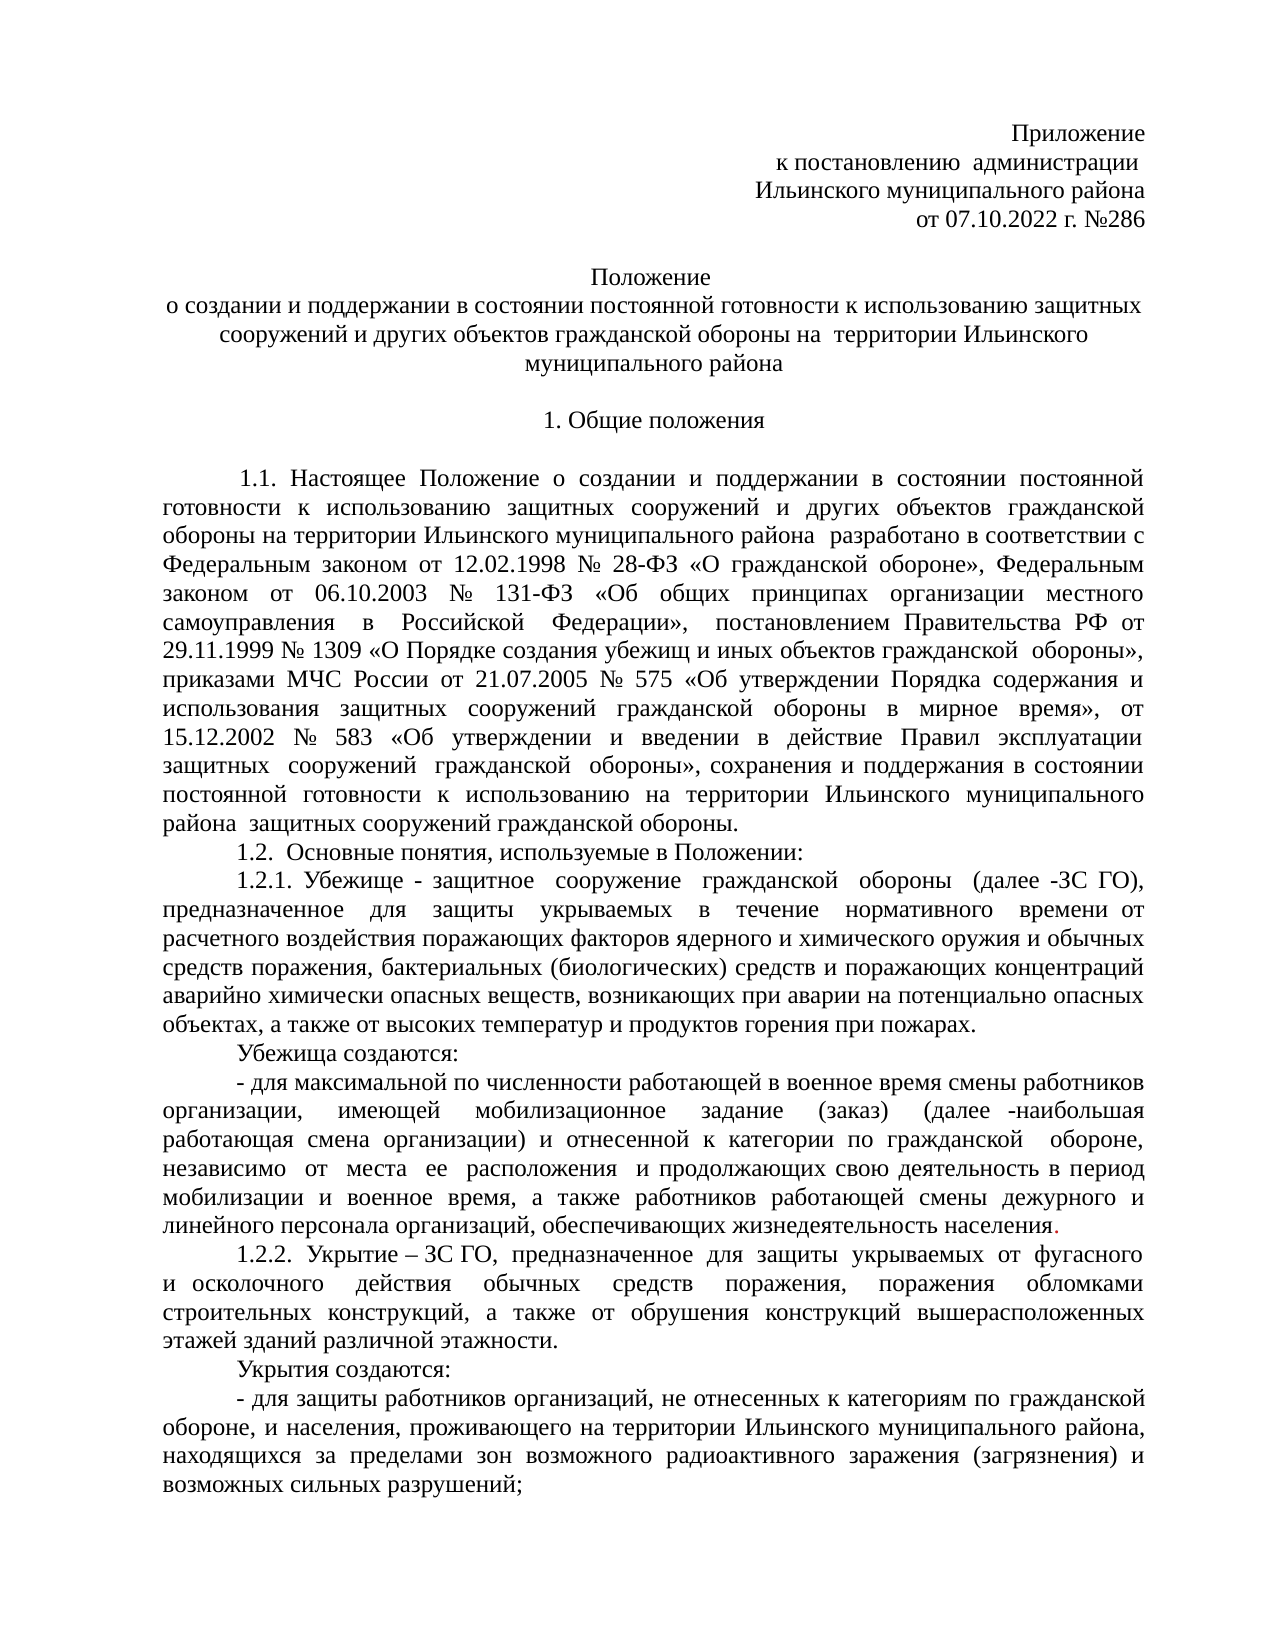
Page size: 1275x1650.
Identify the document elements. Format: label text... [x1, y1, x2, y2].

text 1.2.1. Убежище - защитное сооружение гражданской обороны (далее -ЗС ГО), предназначенное для защиты укрываемых в течение нормативного времени от расчетного воздействия поражающих факторов ядерного и химического оружия и обычных средств поражения, бактериальных (биологических) средств и поражающих концентраций аварийно химически опасных веществ, возникающих при аварии на потенциально опасных объектах, а также от высоких температур и продуктов горения при пожарах. [162, 866, 1145, 1038]
text - для максимальной по численности работающей в военное время смены работников организации, имеющей мобилизационное задание (заказ) (далее -наибольшая работающая смена организации) и отнесенной к категории по гражданской обороне, независимо от места ее расположения и продолжающих свою деятельность в период мобилизации и военное время, а также работников работающей смены дежурного и линейного персонала организаций, обеспечивающих жизнедеятельность населения. [162, 1067, 1145, 1239]
text 1.2.2. Укрытие – ЗС ГО, предназначенное для защиты укрываемых от фугасного и осколочного действия обычных средств поражения, поражения обломками строительных конструкций, а также от обрушения конструкций вышерасположенных этажей зданий различной этажности. [162, 1239, 1145, 1354]
text Ильинского муниципального района [162, 176, 1145, 204]
text 1. Общие положения [162, 406, 1145, 434]
text Укрытия создаются: [162, 1354, 1145, 1383]
text Убежища создаются: [162, 1038, 1145, 1067]
text от 07.10.2022 г. №286 [162, 204, 1145, 233]
text 1.2. Основные понятия, используемые в Положении: [162, 837, 1145, 866]
text к постановлению администрации [162, 147, 1145, 176]
text о создании и поддержании в состоянии постоянной готовности к использованию защитных сооружений и других объектов гражданской обороны на территории Ильинского муниципального района [162, 291, 1145, 377]
text 1.1. Настоящее Положение о создании и поддержании в состоянии постоянной готовности к использованию защитных сооружений и других объектов гражданской обороны на территории Ильинского муниципального района разработано в соответствии с Федеральным законом от 12.02.1998 № 28-ФЗ «О гражданской обороне», Федеральным законом от 06.10.2003 № 131-ФЗ «Об общих принципах организации местного самоуправления в Российской Федерации», постановлением Правительства РФ от 29.11.1999 № 1309 «О Порядке создания убежищ и иных объектов гражданской обороны», приказами МЧС России от 21.07.2005 № 575 «Об утверждении Порядка содержания и использования защитных сооружений гражданской обороны в мирное время», от 15.12.2002 № 583 «Об утверждении и введении в действие Правил эксплуатации защитных сооружений гражданской обороны», сохранения и поддержания в состоянии постоянной готовности к использованию на территории Ильинского муниципального района защитных сооружений гражданской обороны. [162, 463, 1145, 837]
subtitle Приложение [162, 118, 1145, 147]
text Положение [162, 262, 1145, 291]
text - для защиты работников организаций, не отнесенных к категориям по гражданской обороне, и населения, проживающего на территории Ильинского муниципального района, находящихся за пределами зон возможного радиоактивного заражения (загрязнения) и возможных сильных разрушений; [162, 1383, 1145, 1498]
